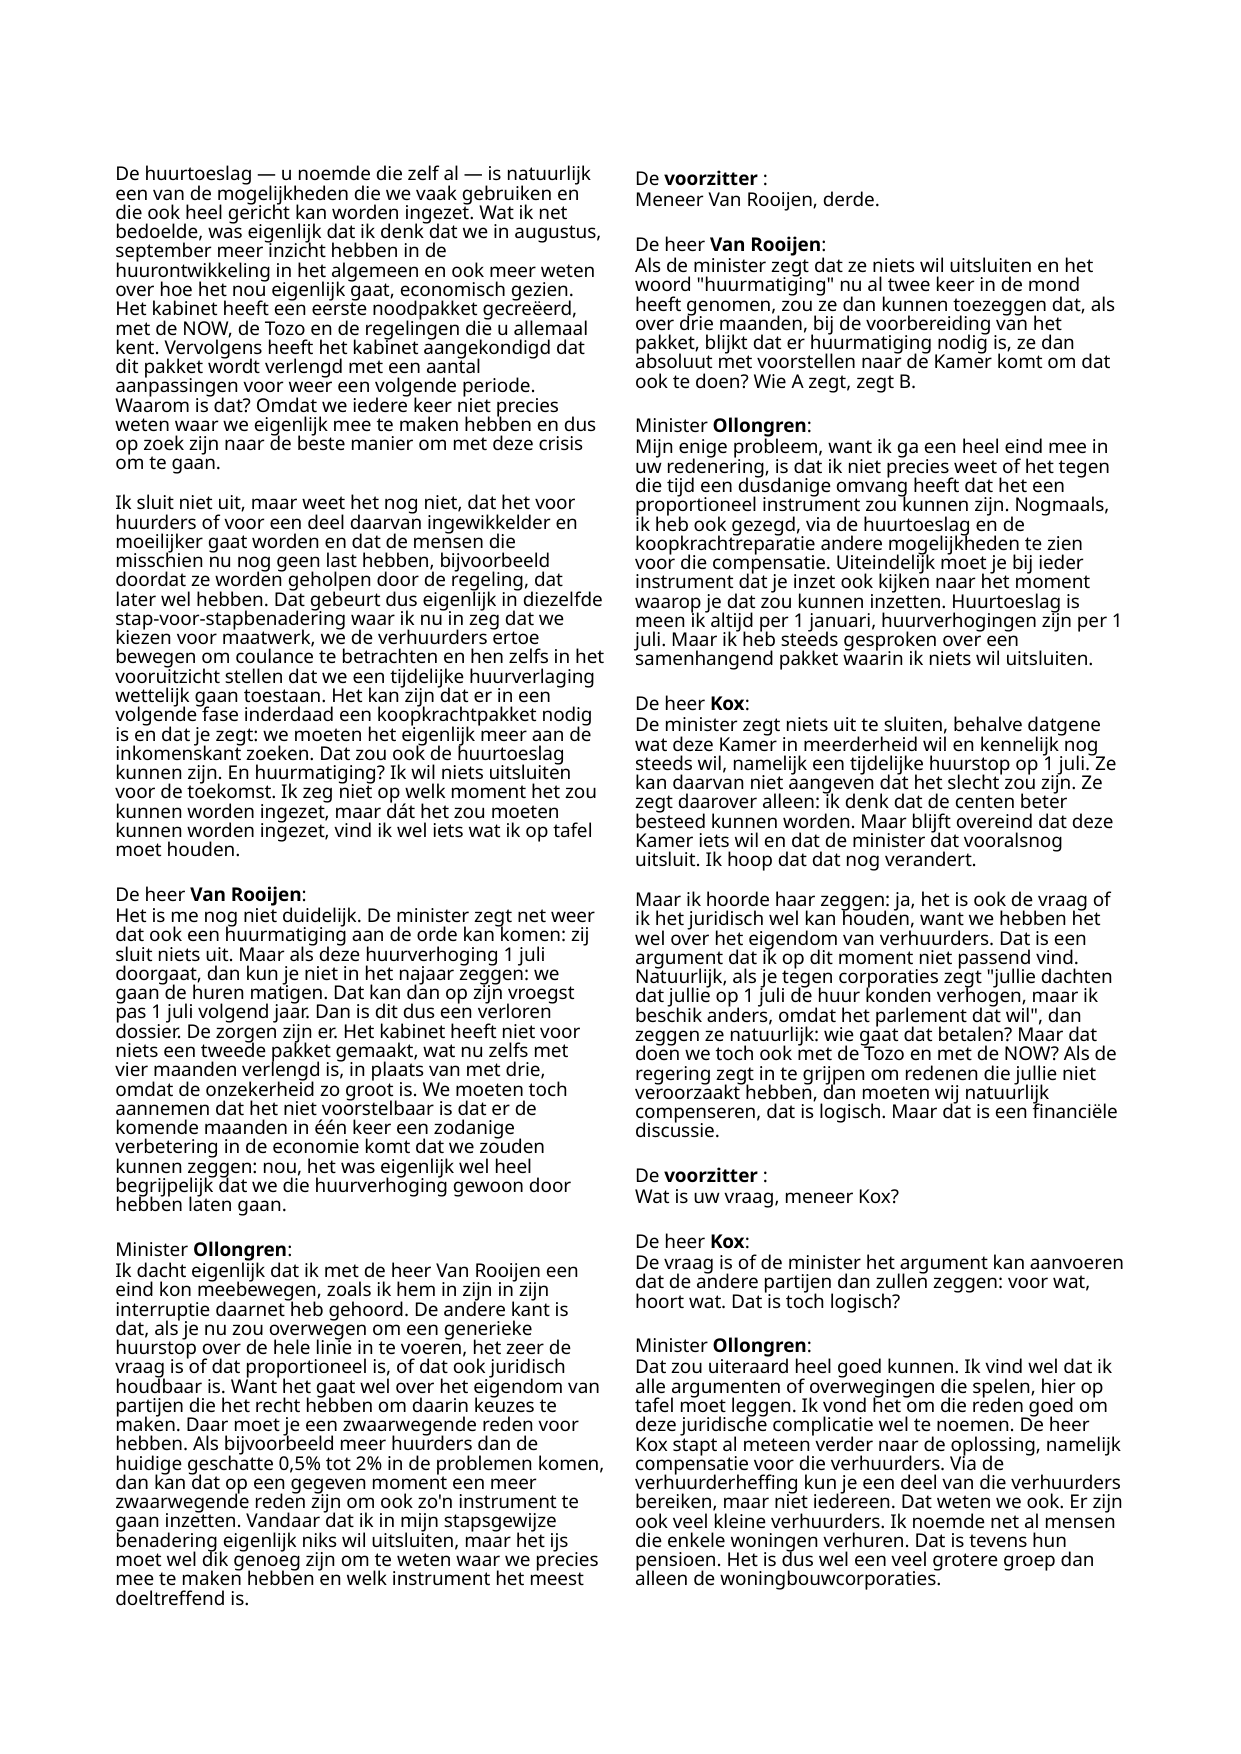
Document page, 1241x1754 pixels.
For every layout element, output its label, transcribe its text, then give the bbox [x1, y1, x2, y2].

text De minister zegt niets uit te sluiten, behalve datgene wat deze Kamer in meerderheid wil en kennelijk nog steeds wil, namelijk een tijdelijke huurstop op 1 juli. Ze kan daarvan niet aangeven dat het slecht zou zijn. Ze zegt daarover alleen: ik denk dat de centen beter besteed kunnen worden. Maar blijft overeind dat deze Kamer iets wil en dat de minister dat vooralsnog uitsluit. Ik hoop dat dat nog verandert. [635, 716, 1125, 870]
text Mijn enige probleem, want ik ga een heel eind mee in uw redenering, is dat ik niet precies weet of het tegen die tijd een dusdanige omvang heeft dat het een proportioneel instrument zou kunnen zijn. Nogmaals, ik heb ook gezegd, via de huurtoeslag en de koopkrachtreparatie andere mogelijkheden te zien voor die compensatie. Uiteindelijk moet je bij ieder instrument dat je inzet ook kijken naar het moment waarop je dat zou kunnen inzetten. Huurtoeslag is meen ik altijd per 1 januari, huurverhogingen zijn per 1 juli. Maar ik heb steeds gesproken over een samenhangend pakket waarin ik niets wil uitsluiten. [635, 438, 1125, 670]
text Ik sluit niet uit, maar weet het nog niet, dat het voor huurders of voor een deel daarvan ingewikkelder en moeilijker gaat worden en dat de mensen die misschien nu nog geen last hebben, bijvoorbeeld doordat ze worden geholpen door de regeling, dat later wel hebben. Dat gebeurt dus eigenlijk in diezelfde stap-voor-stapbenadering waar ik nu in zeg dat we kiezen voor maatwerk, we de verhuurders ertoe bewegen om coulance te betrachten en hen zelfs in het vooruitzicht stellen dat we een tijdelijke huurverlaging wettelijk gaan toestaan. Het kan zijn dat er in een volgende fase inderdaad een koopkrachtpakket nodig is en dat je zegt: we moeten het eigenlijk meer aan de inkomenskant zoeken. Dat zou ook de huurtoeslag kunnen zijn. En huurmatiging? Ik wil niets uitsluiten voor de toekomst. Ik zeg niet op welk moment het zou kunnen worden ingezet, maar dát het zou moeten kunnen worden ingezet, vind ik wel iets wat ik op tafel moet houden. [115, 494, 605, 861]
text Meneer Van Rooijen, derde. [635, 191, 1125, 210]
text De heer Van Rooijen: [115, 881, 605, 907]
text De voorzitter : [635, 1162, 1125, 1188]
text Als de minister zegt dat ze niets wil uitsluiten en het woord "huurmatiging" nu al twee keer in de mond heeft genomen, zou ze dan kunnen toezeggen dat, als over drie maanden, bij de voorbereiding van het pakket, blijkt dat er huurmatiging nodig is, ze dan absoluut met voorstellen naar de Kamer komt om dat ook te doen? Wie A zegt, zegt B. [635, 257, 1125, 392]
text Maar ik hoorde haar zeggen: ja, het is ook de vraag of ik het juridisch wel kan houden, want we hebben het wel over het eigendom van verhuurders. Dat is een argument dat ik op dit moment niet passend vind. Natuurlijk, als je tegen corporaties zegt "jullie dachten dat jullie op 1 juli de huur konden verhogen, maar ik beschik anders, omdat het parlement dat wil", dan zeggen ze natuurlijk: wie gaat dat betalen? Maar dat doen we toch ook met de Tozo en met de NOW? Als de regering zegt in te grijpen om redenen die jullie niet veroorzaakt hebben, dan moeten wij natuurlijk compenseren, dat is logisch. Maar dat is een financiële discussie. [635, 891, 1125, 1142]
text De heer Van Rooijen: [635, 231, 1125, 257]
text De voorzitter : [635, 165, 1125, 191]
text De huurtoeslag — u noemde die zelf al — is natuurlijk een van de mogelijkheden die we vaak gebruiken en die ook heel gericht kan worden ingezet. Wat ik net bedoelde, was eigenlijk dat ik denk dat we in augustus, september meer inzicht hebben in de huurontwikkeling in het algemeen en ook meer weten over hoe het nou eigenlijk gaat, economisch gezien. Het kabinet heeft een eerste noodpakket gecreëerd, met de NOW, de Tozo en de regelingen die u allemaal kent. Vervolgens heeft het kabinet aangekondigd dat dit pakket wordt verlengd met een aantal aanpassingen voor weer een volgende periode. Waarom is dat? Omdat we iedere keer niet precies weten waar we eigenlijk mee te maken hebben en dus op zoek zijn naar de beste manier om met deze crisis om te gaan. [115, 165, 605, 474]
text Ik dacht eigenlijk dat ik met de heer Van Rooijen een eind kon meebewegen, zoals ik hem in zijn in zijn interruptie daarnet heb gehoord. De andere kant is dat, als je nu zou overwegen om een generieke huurstop over de hele linie in te voeren, het zeer de vraag is of dat proportioneel is, of dat ook juridisch houdbaar is. Want het gaat wel over het eigendom van partijen die het recht hebben om daarin keuzes te maken. Daar moet je een zwaarwegende reden voor hebben. Als bijvoorbeeld meer huurders dan de huidige geschatte 0,5% tot 2% in de problemen komen, dan kan dat op een gegeven moment een meer zwaarwegende reden zijn om ook zo'n instrument te gaan inzetten. Vandaar dat ik in mijn stapsgewijze benadering eigenlijk niks wil uitsluiten, maar het ijs moet wel dik genoeg zijn om te weten waar we precies mee te maken hebben en welk instrument het meest doeltreffend is. [115, 1262, 605, 1609]
text De heer Kox: [635, 1228, 1125, 1254]
text Minister Ollongren: [635, 1333, 1125, 1358]
text Het is me nog niet duidelijk. De minister zegt net weer dat ook een huurmatiging aan de orde kan komen: zij sluit niets uit. Maar als deze huurverhoging 1 juli doorgaat, dan kun je niet in het najaar zeggen: we gaan de huren matigen. Dat kan dan op zijn vroegst pas 1 juli volgend jaar. Dan is dit dus een verloren dossier. De zorgen zijn er. Het kabinet heeft niet voor niets een tweede pakket gemaakt, wat nu zelfs met vier maanden verlengd is, in plaats van met drie, omdat de onzekerheid zo groot is. We moeten toch aannemen dat het niet voorstelbaar is dat er de komende maanden in één keer een zodanige verbetering in de economie komt dat we zouden kunnen zeggen: nou, het was eigenlijk wel heel begrijpelijk dat we die huurverhoging gewoon door hebben laten gaan. [115, 907, 605, 1215]
text Minister Ollongren: [635, 413, 1125, 438]
text Dat zou uiteraard heel goed kunnen. Ik vind wel dat ik alle argumenten of overwegingen die spelen, hier op tafel moet leggen. Ik vond het om die reden goed om deze juridische complicatie wel te noemen. De heer Kox stapt al meteen verder naar de oplossing, namelijk compensatie voor die verhuurders. Via de verhuurderheffing kun je een deel van die verhuurders bereiken, maar niet iedereen. Dat weten we ook. Er zijn ook veel kleine verhuurders. Ik noemde net al mensen die enkele woningen verhuren. Dat is tevens hun pensioen. Het is dus wel een veel grotere groep dan alleen de woningbouwcorporaties. [635, 1358, 1125, 1590]
text De heer Kox: [635, 691, 1125, 716]
text Wat is uw vraag, meneer Kox? [635, 1188, 1125, 1207]
text De vraag is of de minister het argument kan aanvoeren dat de andere partijen dan zullen zeggen: voor wat, hoort wat. Dat is toch logisch? [635, 1254, 1125, 1312]
text Minister Ollongren: [115, 1236, 605, 1262]
